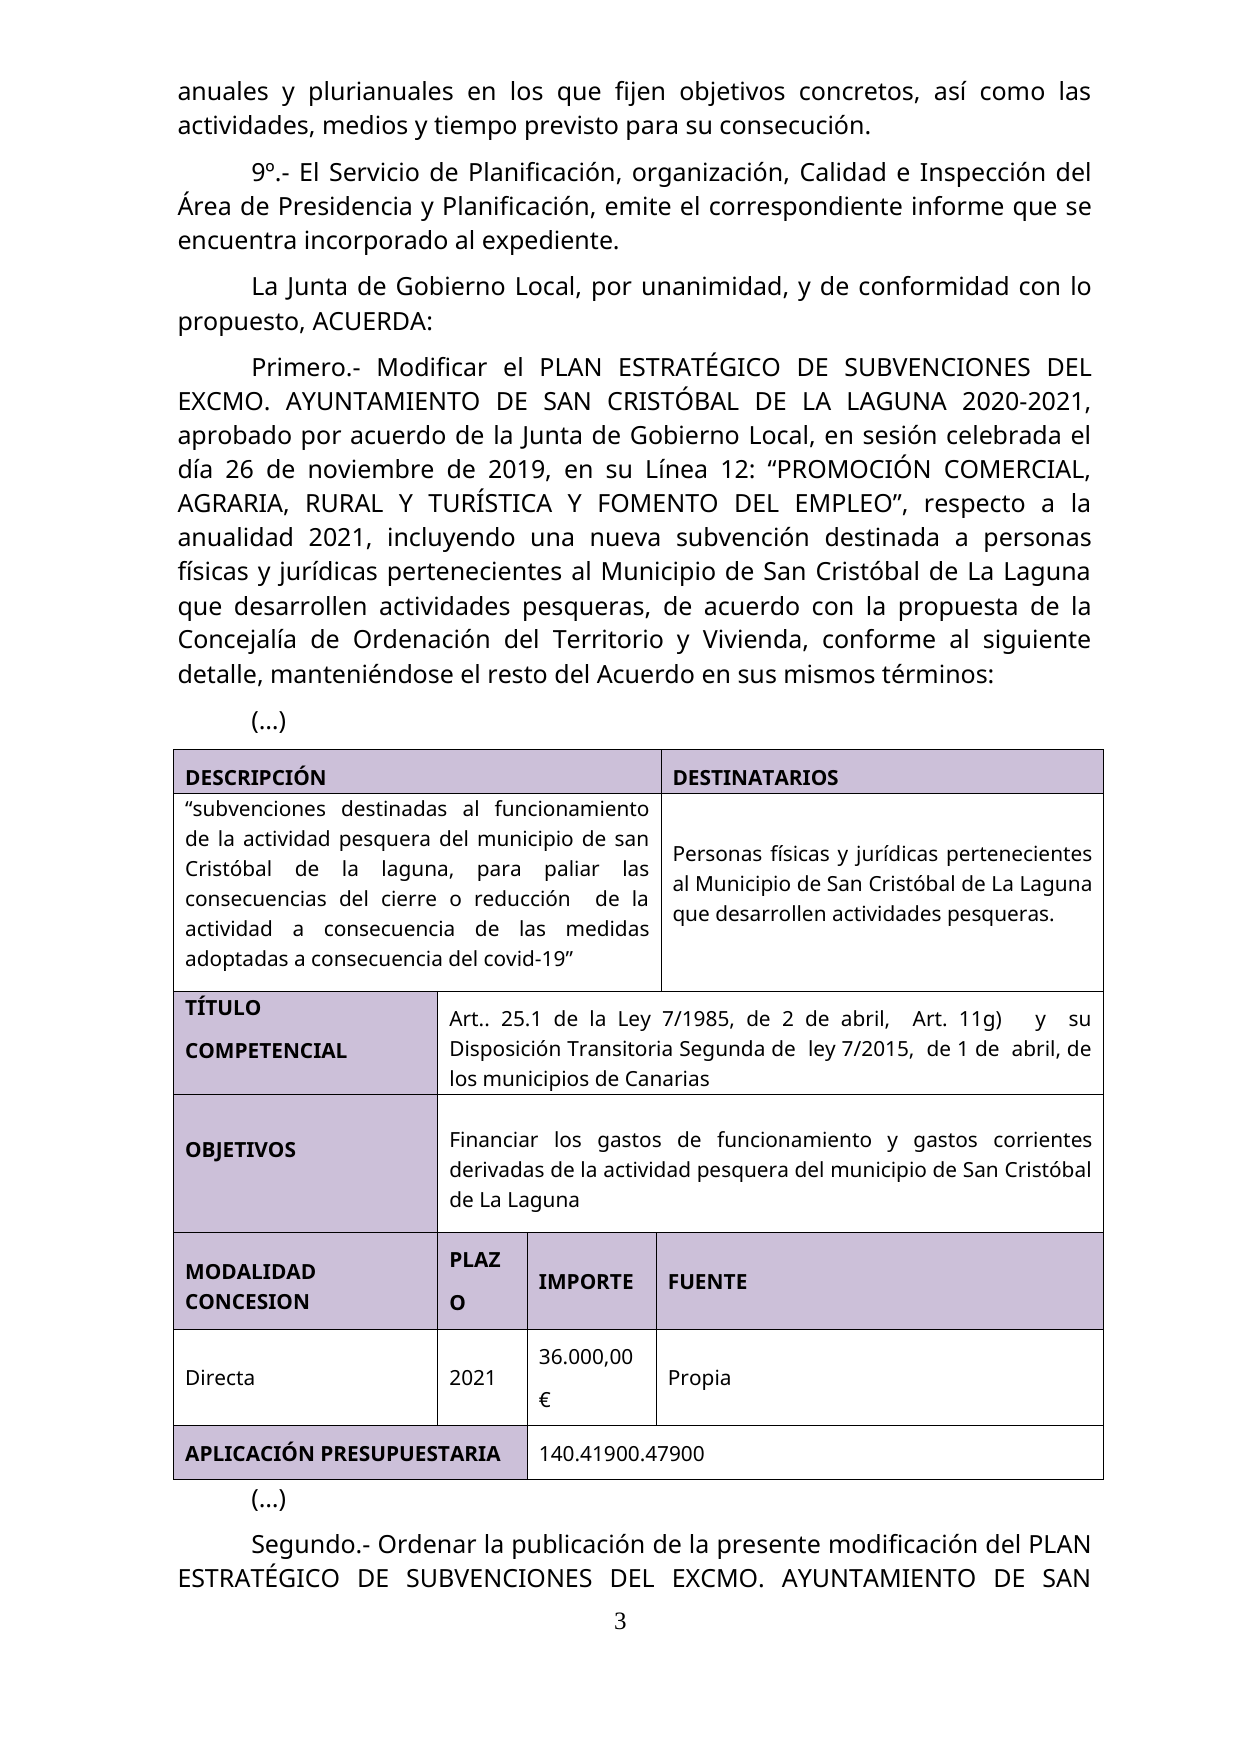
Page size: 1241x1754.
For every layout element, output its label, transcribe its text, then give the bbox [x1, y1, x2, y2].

table_cell Personas físicas y jurídicas pertenecientes al Municipio de San Cristóbal de La Laguna que desarrollen actividades pesqueras. [662, 794, 1103, 991]
table_cell IMPORTE [528, 1233, 656, 1329]
table_header DESTINATARIOS [662, 750, 1103, 793]
table_cell APLICACIÓN PRESUPUESTARIA [174, 1426, 527, 1479]
text La Junta de Gobierno Local, por unanimidad, y de conformidad con lo propuesto, ACUERDA: [177, 269, 1093, 337]
table_cell Financiar los gastos de funcionamiento y gastos corrientes derivadas de la actividad pesquera del municipio de San Cristóbal de La Laguna [438, 1095, 1103, 1232]
table_cell Propia [657, 1330, 1103, 1425]
table_cell TÍTULO COMPETENCIAL [174, 992, 437, 1094]
text Segundo.- Ordenar la publicación de la presente modificación del PLAN ESTRATÉGICO DE SUBVENCIONES DEL EXCMO. AYUNTAMIENTO DE SAN [177, 1527, 1093, 1595]
table_cell 140.41900.47900 [528, 1426, 1103, 1479]
table_cell MODALIDAD CONCESION [174, 1233, 437, 1329]
table_cell “subvenciones destinadas al funcionamiento de la actividad pesquera del municipio de san Cristóbal de la laguna, para paliar las consecuencias del cierre o reducción de la actividad a consecuencia de las medidas adoptadas a consecuencia del covid-19” [174, 794, 661, 991]
table_cell OBJETIVOS [174, 1095, 437, 1232]
table_cell FUENTE [657, 1233, 1103, 1329]
table_cell Art.. 25.1 de la Ley 7/1985, de 2 de abril, Art. 11g) y su Disposición Transitoria Segunda de ley 7/2015, de 1 de abril, de los municipios de Canarias [438, 992, 1103, 1094]
table_cell Directa [174, 1330, 437, 1425]
text Primero.- Modificar el PLAN ESTRATÉGICO DE SUBVENCIONES DEL EXCMO. AYUNTAMIENTO DE SAN CRISTÓBAL DE LA LAGUNA 2020-2021, aprobado por acuerdo de la Junta de Gobierno Local, en sesión celebrada el día 26 de noviembre de 2019, en su Línea 12: “PROMOCIÓN COMERCIAL, AGRARIA, RURAL Y TURÍSTICA Y FOMENTO DEL EMPLEO”, respecto a la anualidad 2021, incluyendo una nueva subvención destinada a personas físicas y jurídicas pertenecientes al Municipio de San Cristóbal de La Laguna que desarrollen actividades pesqueras, de acuerdo con la propuesta de la Concejalía de Ordenación del Territorio y Vivienda, conforme al siguiente detalle, manteniéndose el resto del Acuerdo en sus mismos términos: [177, 350, 1093, 690]
table_cell 36.000,00€ [528, 1330, 656, 1425]
text (…) [177, 1480, 1093, 1514]
table_cell 2021 [438, 1330, 527, 1425]
text (…) [177, 703, 1093, 737]
text anuales y plurianuales en los que fijen objetivos concretos, así como las actividades, medios y tiempo previsto para su consecución. [177, 74, 1093, 142]
text 9º.- El Servicio de Planificación, organización, Calidad e Inspección del Área de Presidencia y Planificación, emite el correspondiente informe que se encuentra incorporado al expediente. [177, 154, 1093, 257]
table_header DESCRIPCIÓN [174, 750, 661, 793]
table_cell PLAZO [438, 1233, 527, 1329]
